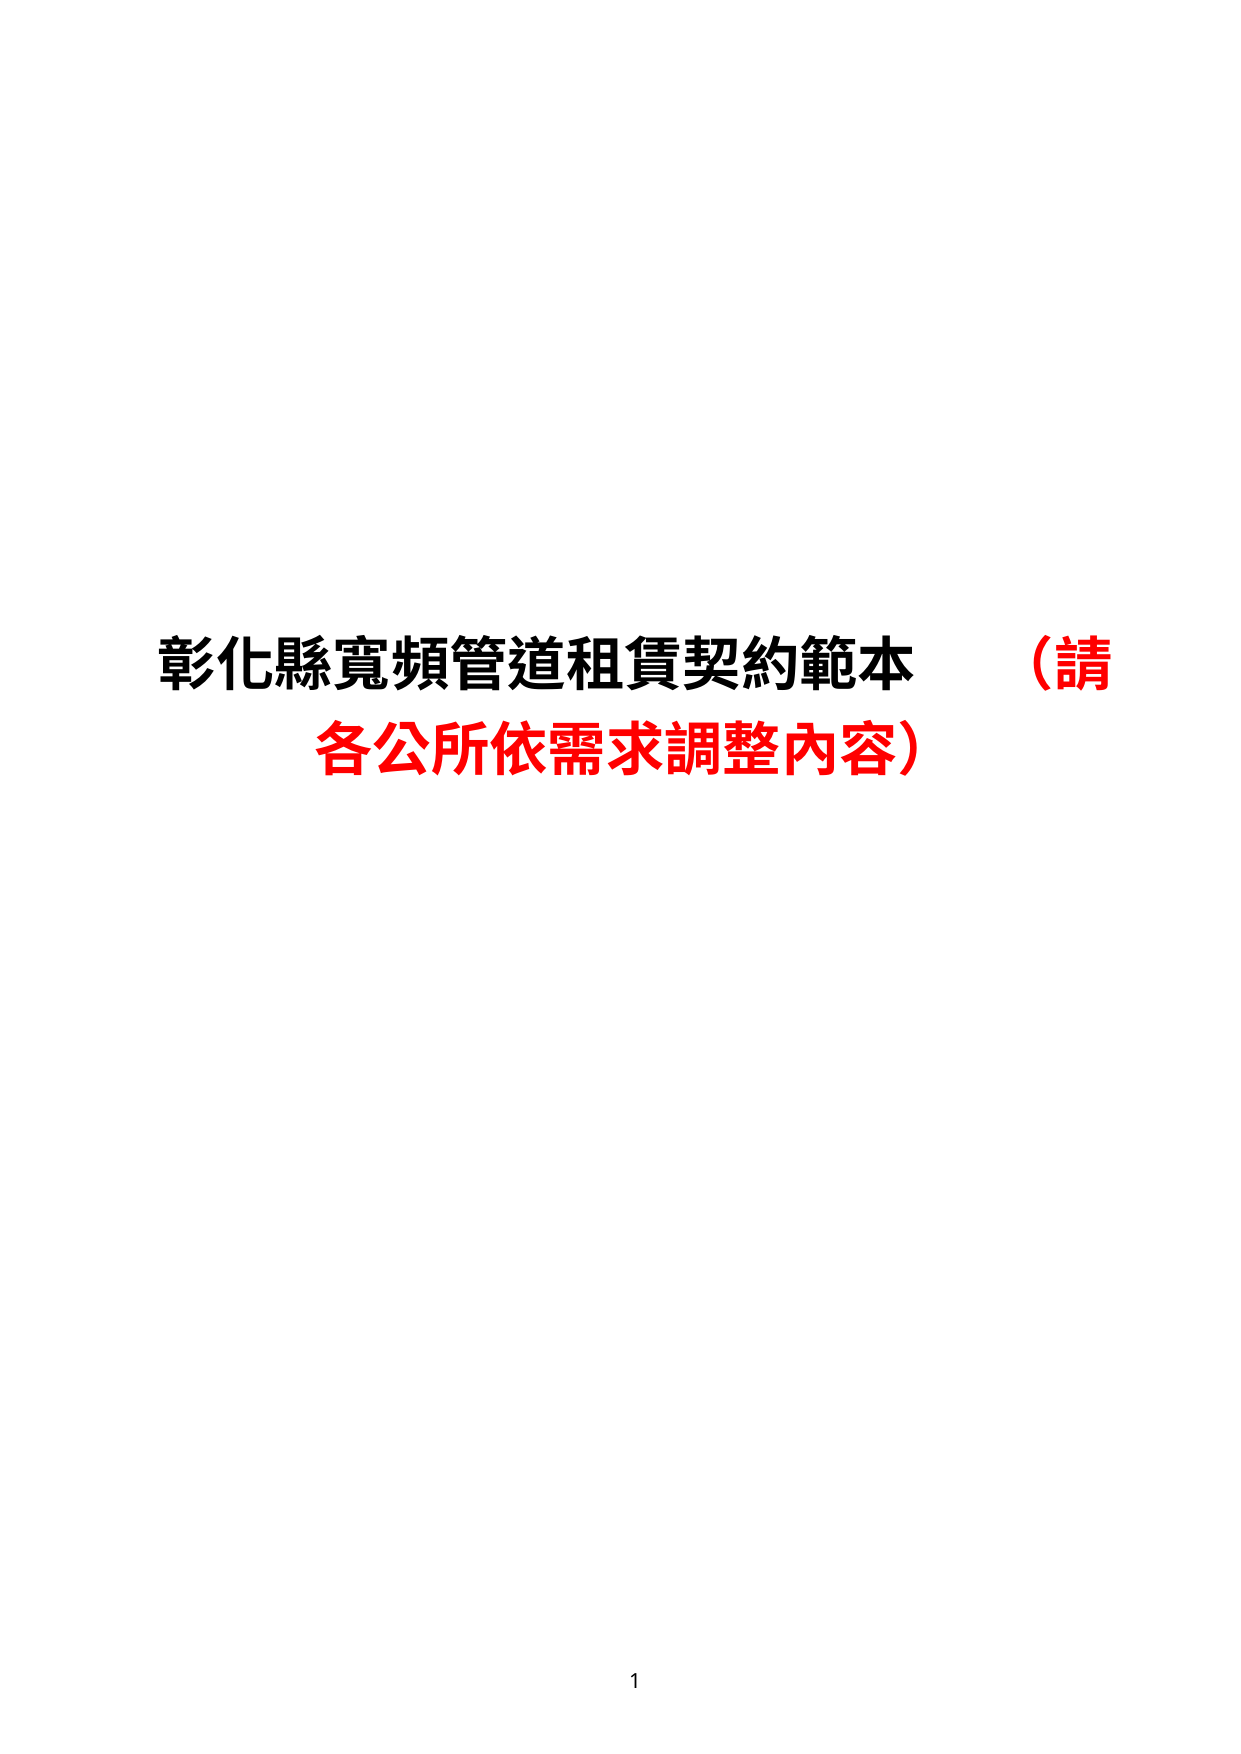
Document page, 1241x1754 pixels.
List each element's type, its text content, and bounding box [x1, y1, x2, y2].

text 彰化縣寬頻管道租賃契約範本 （請各公所依需求調整內容） [148, 618, 1122, 787]
